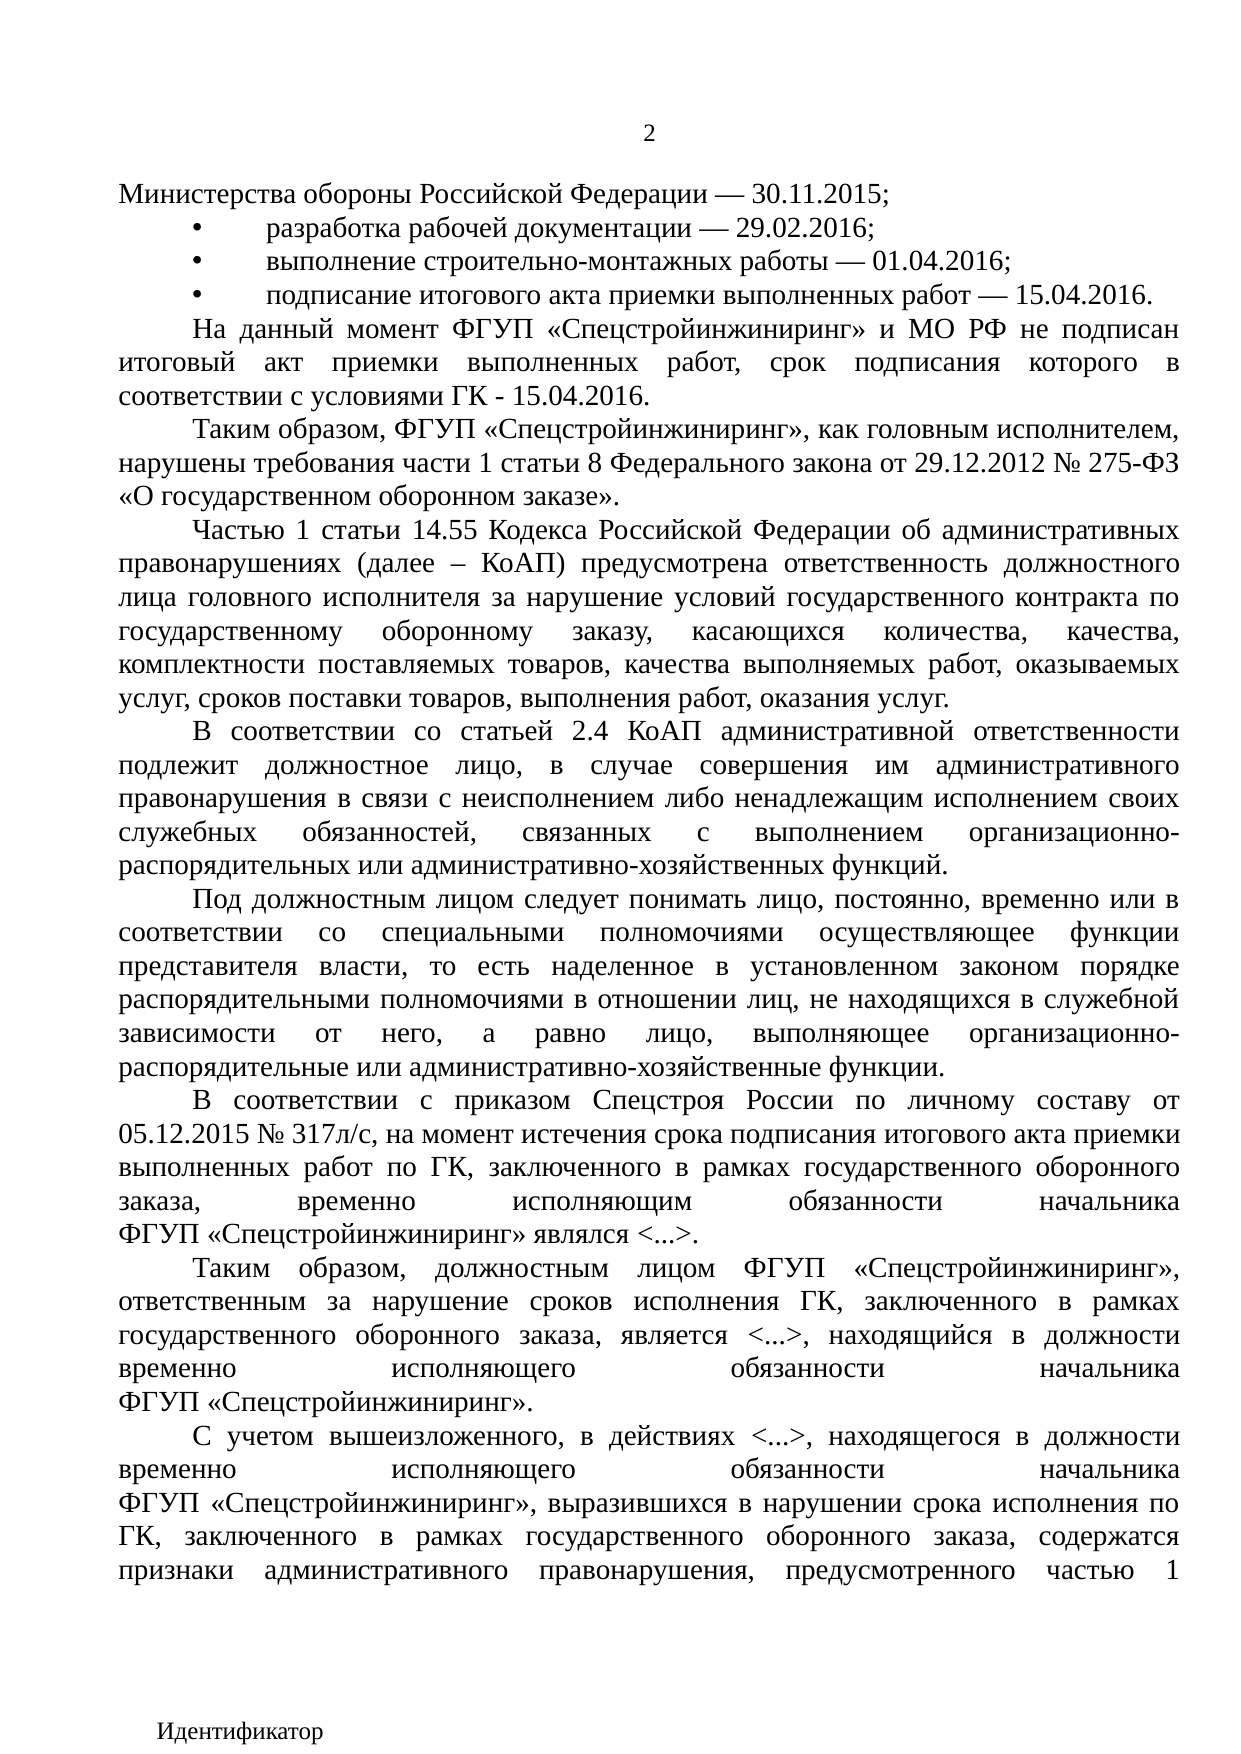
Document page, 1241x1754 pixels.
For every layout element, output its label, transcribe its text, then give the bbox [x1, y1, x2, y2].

text В соответствии со статьей 2.4 КоАП административной ответственности подлежит должностное лицо, в случае совершения им административного правонарушения в связи с неисполнением либо ненадлежащим исполнением своих служебных обязанностей, связанных с выполнением организационно-распорядительных или административно-хозяйственных функций. [118, 713, 1181, 881]
text В соответствии с приказом Спецстроя России по личному составу от 05.12.2015 № 317л/с, на момент истечения срока подписания итогового акта приемки выполненных работ по ГК, заключенного в рамках государственного оборонного заказа, временно исполняющим обязанности начальника ФГУП «Спецстройинжиниринг» являлся <...>. [118, 1082, 1181, 1250]
list разработка рабочей документации — 29.02.2016; [118, 210, 1181, 243]
list выполнение строительно-монтажных работы — 01.04.2016; [118, 243, 1181, 277]
text На данный момент ФГУП «Спецстройинжиниринг» и МО РФ не подписан итоговый акт приемки выполненных работ, срок подписания которого в соответствии с условиями ГК - 15.04.2016. [118, 311, 1181, 411]
list подписание итогового акта приемки выполненных работ — 15.04.2016. [118, 277, 1181, 311]
text Таким образом, ФГУП «Спецстройинжиниринг», как головным исполнителем, нарушены требования части 1 статьи 8 Федерального закона от 29.12.2012 № 275-ФЗ «О государственном оборонном заказе». [118, 411, 1181, 512]
text Под должностным лицом следует понимать лицо, постоянно, временно или в соответствии со специальными полномочиями осуществляющее функции представителя власти, то есть наделенное в установленном законом порядке распорядительными полномочиями в отношении лиц, не находящихся в служебной зависимости от него, а равно лицо, выполняющее организационно-распорядительные или административно-хозяйственные функции. [118, 881, 1181, 1082]
text С учетом вышеизложенного, в действиях <...>, находящегося в должности временно исполняющего обязанности начальника ФГУП «Спецстройинжиниринг», выразившихся в нарушении срока исполнения по ГК, заключенного в рамках государственного оборонного заказа, содержатся признаки административного правонарушения, предусмотренного частью 1 [118, 1418, 1181, 1585]
text Таким образом, должностным лицом ФГУП «Спецстройинжиниринг», ответственным за нарушение сроков исполнения ГК, заключенного в рамках государственного оборонного заказа, является <...>, находящийся в должности временно исполняющего обязанности начальника ФГУП «Спецстройинжиниринг». [118, 1250, 1181, 1418]
text Частью 1 статьи 14.55 Кодекса Российской Федерации об административных правонарушениях (далее – КоАП) предусмотрена ответственность должностного лица головного исполнителя за нарушение условий государственного контракта по государственному оборонному заказу, касающихся количества, качества, комплектности поставляемых товаров, качества выполняемых работ, оказываемых услуг, сроков поставки товаров, выполнения работ, оказания услуг. [118, 512, 1181, 713]
list Министерства обороны Российской Федерации — 30.11.2015; [118, 176, 1181, 210]
